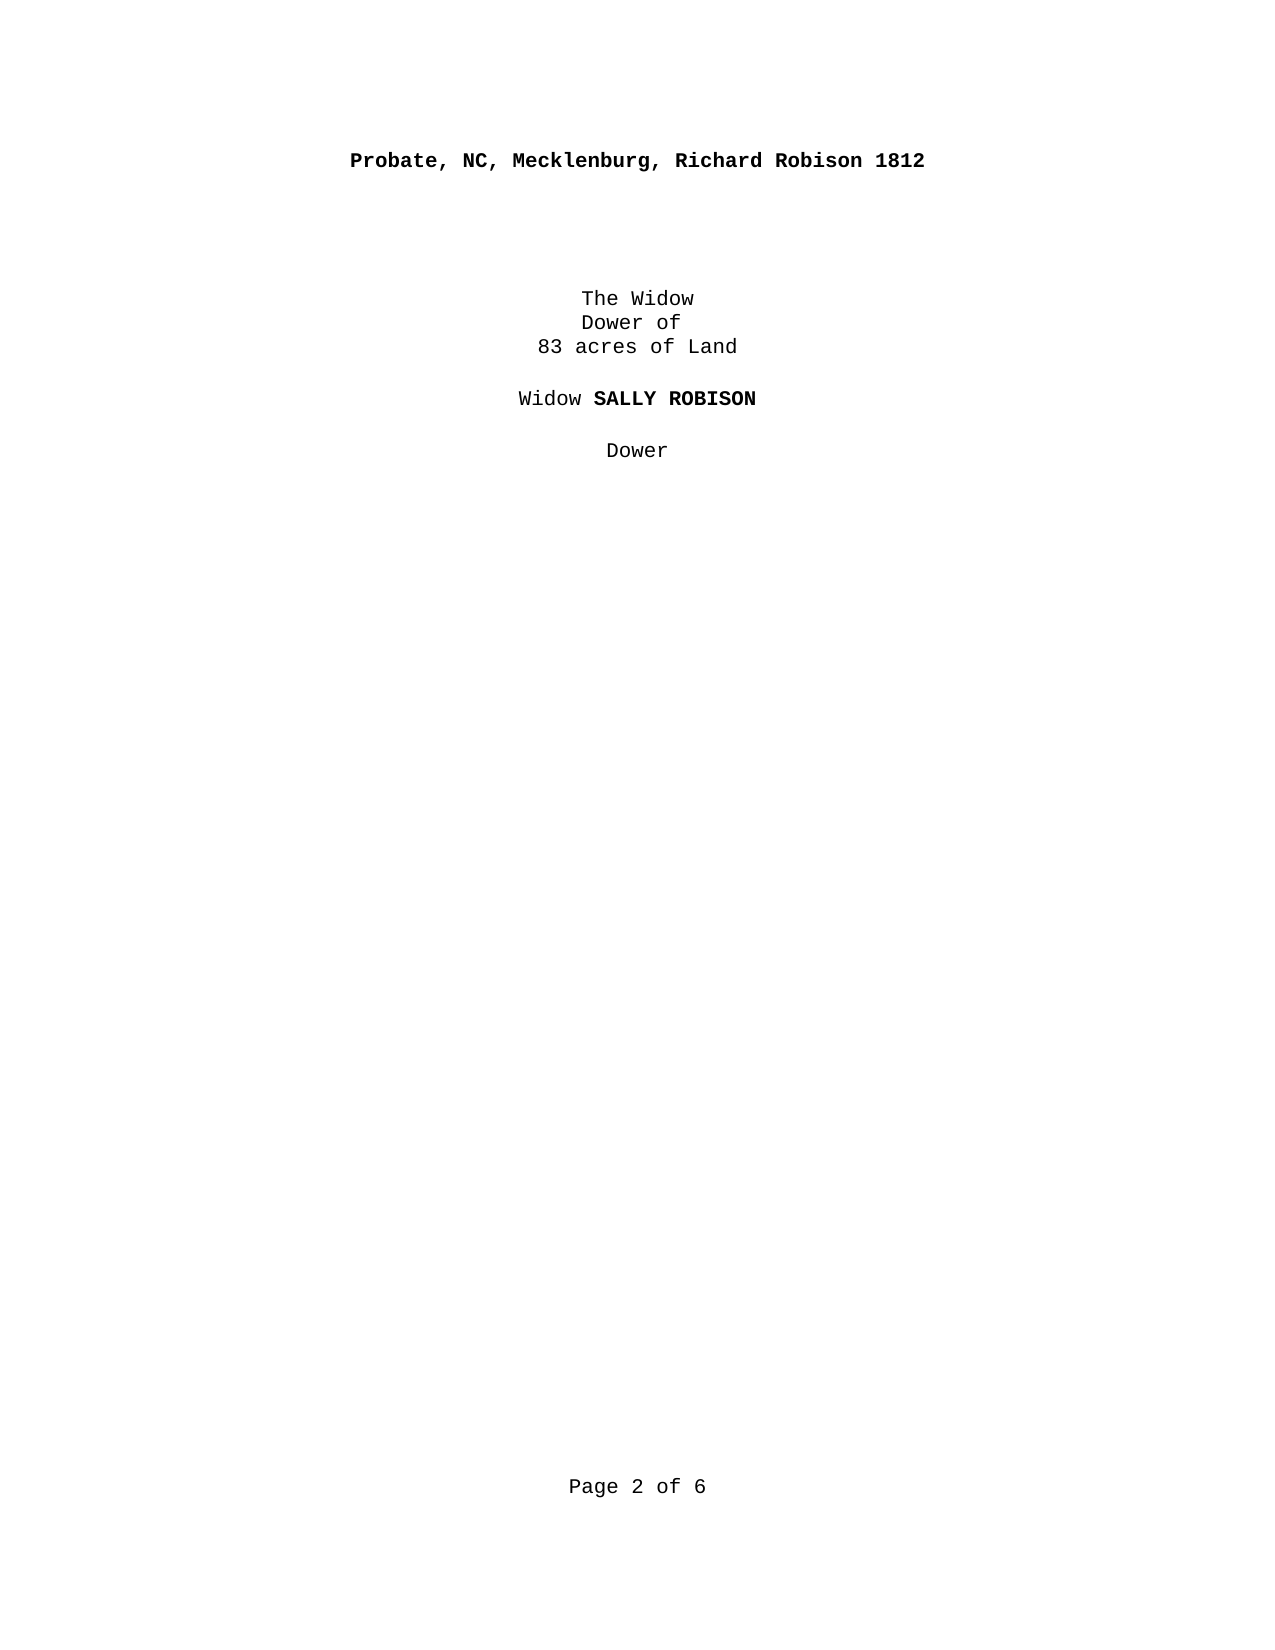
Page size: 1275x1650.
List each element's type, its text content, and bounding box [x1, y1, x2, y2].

text Dower of [150, 312, 1125, 336]
text Widow Sally Robison [150, 388, 1125, 411]
text The Widow [150, 288, 1125, 312]
text 83 acres of Land [150, 336, 1125, 359]
text Dower [150, 440, 1125, 463]
